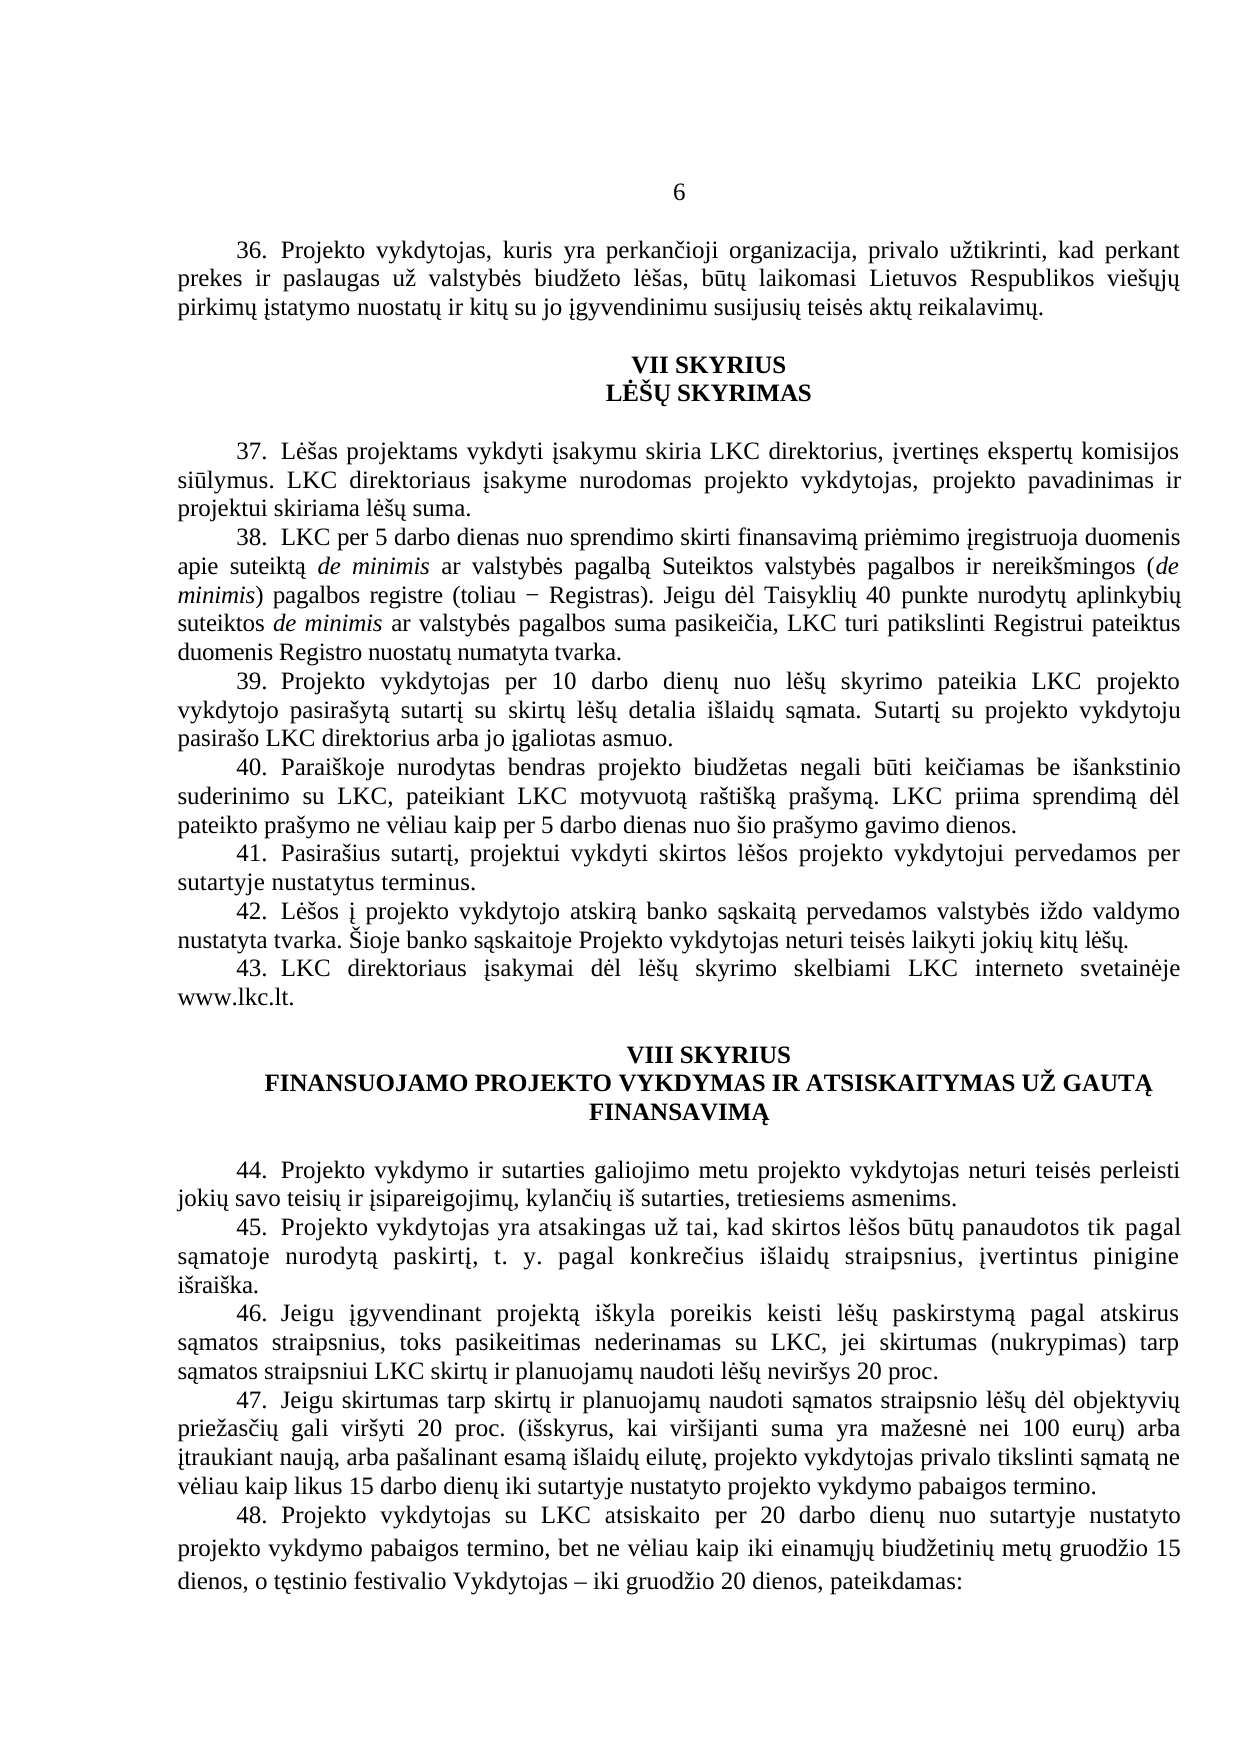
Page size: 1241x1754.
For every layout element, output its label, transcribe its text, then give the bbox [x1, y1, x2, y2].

text FINANSUOJAMO PROJEKTO VYKDYMAS ir ATSISKAITYMAS UŽ GAUTĄ FINANSAVIMĄ [177, 1068, 1181, 1126]
text 48. Projekto vykdytojas su LKC atsiskaito per 20 darbo dienų nuo sutartyje nustatyto projekto vykdymo pabaigos termino, bet ne vėliau kaip iki einamųjų biudžetinių metų gruodžio 15 dienos, o tęstinio festivalio Vykdytojas – iki gruodžio 20 dienos, pateikdamas: [177, 1500, 1181, 1594]
text 47. Jeigu skirtumas tarp skirtų ir planuojamų naudoti sąmatos straipsnio lėšų dėl objektyvių priežasčių gali viršyti 20 proc. (išskyrus, kai viršijanti suma yra mažesnė nei 100 eurų) arba įtraukiant naują, arba pašalinant esamą išlaidų eilutę, projekto vykdytojas privalo tikslinti sąmatą ne vėliau kaip likus 15 darbo dienų iki sutartyje nustatyto projekto vykdymo pabaigos termino. [177, 1385, 1181, 1500]
text 39. Projekto vykdytojas per 10 darbo dienų nuo lėšų skyrimo pateikia LKC projekto vykdytojo pasirašytą sutartį su skirtų lėšų detalia išlaidų sąmata. Sutartį su projekto vykdytoju pasirašo LKC direktorius arba jo įgaliotas asmuo. [177, 666, 1181, 752]
text 38. LKC per 5 darbo dienas nuo sprendimo skirti finansavimą priėmimo įregistruoja duomenis apie suteiktą de minimis ar valstybės pagalbą Suteiktos valstybės pagalbos ir nereikšmingos (de minimis) pagalbos registre (toliau − Registras). Jeigu dėl Taisyklių 40 punkte nurodytų aplinkybių suteiktos de minimis ar valstybės pagalbos suma pasikeičia, LKC turi patikslinti Registrui pateiktus duomenis Registro nuostatų numatyta tvarka. [177, 522, 1181, 666]
text 43. LKC direktoriaus įsakymai dėl lėšų skyrimo skelbiami LKC interneto svetainėje www.lkc.lt. [177, 953, 1181, 1011]
text VII SKYRIUS [177, 350, 1181, 378]
text 37. Lėšas projektams vykdyti įsakymu skiria LKC direktorius, įvertinęs ekspertų komisijos siūlymus. LKC direktoriaus įsakyme nurodomas projekto vykdytojas, projekto pavadinimas ir projektui skiriama lėšų suma. [177, 436, 1181, 522]
text 42. Lėšos į projekto vykdytojo atskirą banko sąskaitą pervedamos valstybės iždo valdymo nustatyta tvarka. Šioje banko sąskaitoje Projekto vykdytojas neturi teisės laikyti jokių kitų lėšų. [177, 896, 1181, 953]
text 44. Projekto vykdymo ir sutarties galiojimo metu projekto vykdytojas neturi teisės perleisti jokių savo teisių ir įsipareigojimų, kylančių iš sutarties, tretiesiems asmenims. [177, 1155, 1181, 1212]
text VIII SKYRIUS [177, 1040, 1181, 1068]
text 46. Jeigu įgyvendinant projektą iškyla poreikis keisti lėšų paskirstymą pagal atskirus sąmatos straipsnius, toks pasikeitimas nederinamas su LKC, jei skirtumas (nukrypimas) tarp sąmatos straipsniui LKC skirtų ir planuojamų naudoti lėšų neviršys 20 proc. [177, 1298, 1181, 1385]
text 40. Paraiškoje nurodytas bendras projekto biudžetas negali būti keičiamas be išankstinio suderinimo su LKC, pateikiant LKC motyvuotą raštišką prašymą. LKC priima sprendimą dėl pateikto prašymo ne vėliau kaip per 5 darbo dienas nuo šio prašymo gavimo dienos. [177, 752, 1181, 838]
text 45. Projekto vykdytojas yra atsakingas už tai, kad skirtos lėšos būtų panaudotos tik pagal sąmatoje nurodytą paskirtį, t. y. pagal konkrečius išlaidų straipsnius, įvertintus pinigine išraiška. [177, 1212, 1181, 1298]
text 41. Pasirašius sutartį, projektui vykdyti skirtos lėšos projekto vykdytojui pervedamos per sutartyje nustatytus terminus. [177, 838, 1181, 896]
text 36. Projekto vykdytojas, kuris yra perkančioji organizacija, privalo užtikrinti, kad perkant prekes ir paslaugas už valstybės biudžeto lėšas, būtų laikomasi Lietuvos Respublikos viešųjų pirkimų įstatymo nuostatų ir kitų su jo įgyvendinimu susijusių teisės aktų reikalavimų. [177, 235, 1181, 321]
text LĖŠŲ SKYRIMAS [177, 378, 1181, 407]
